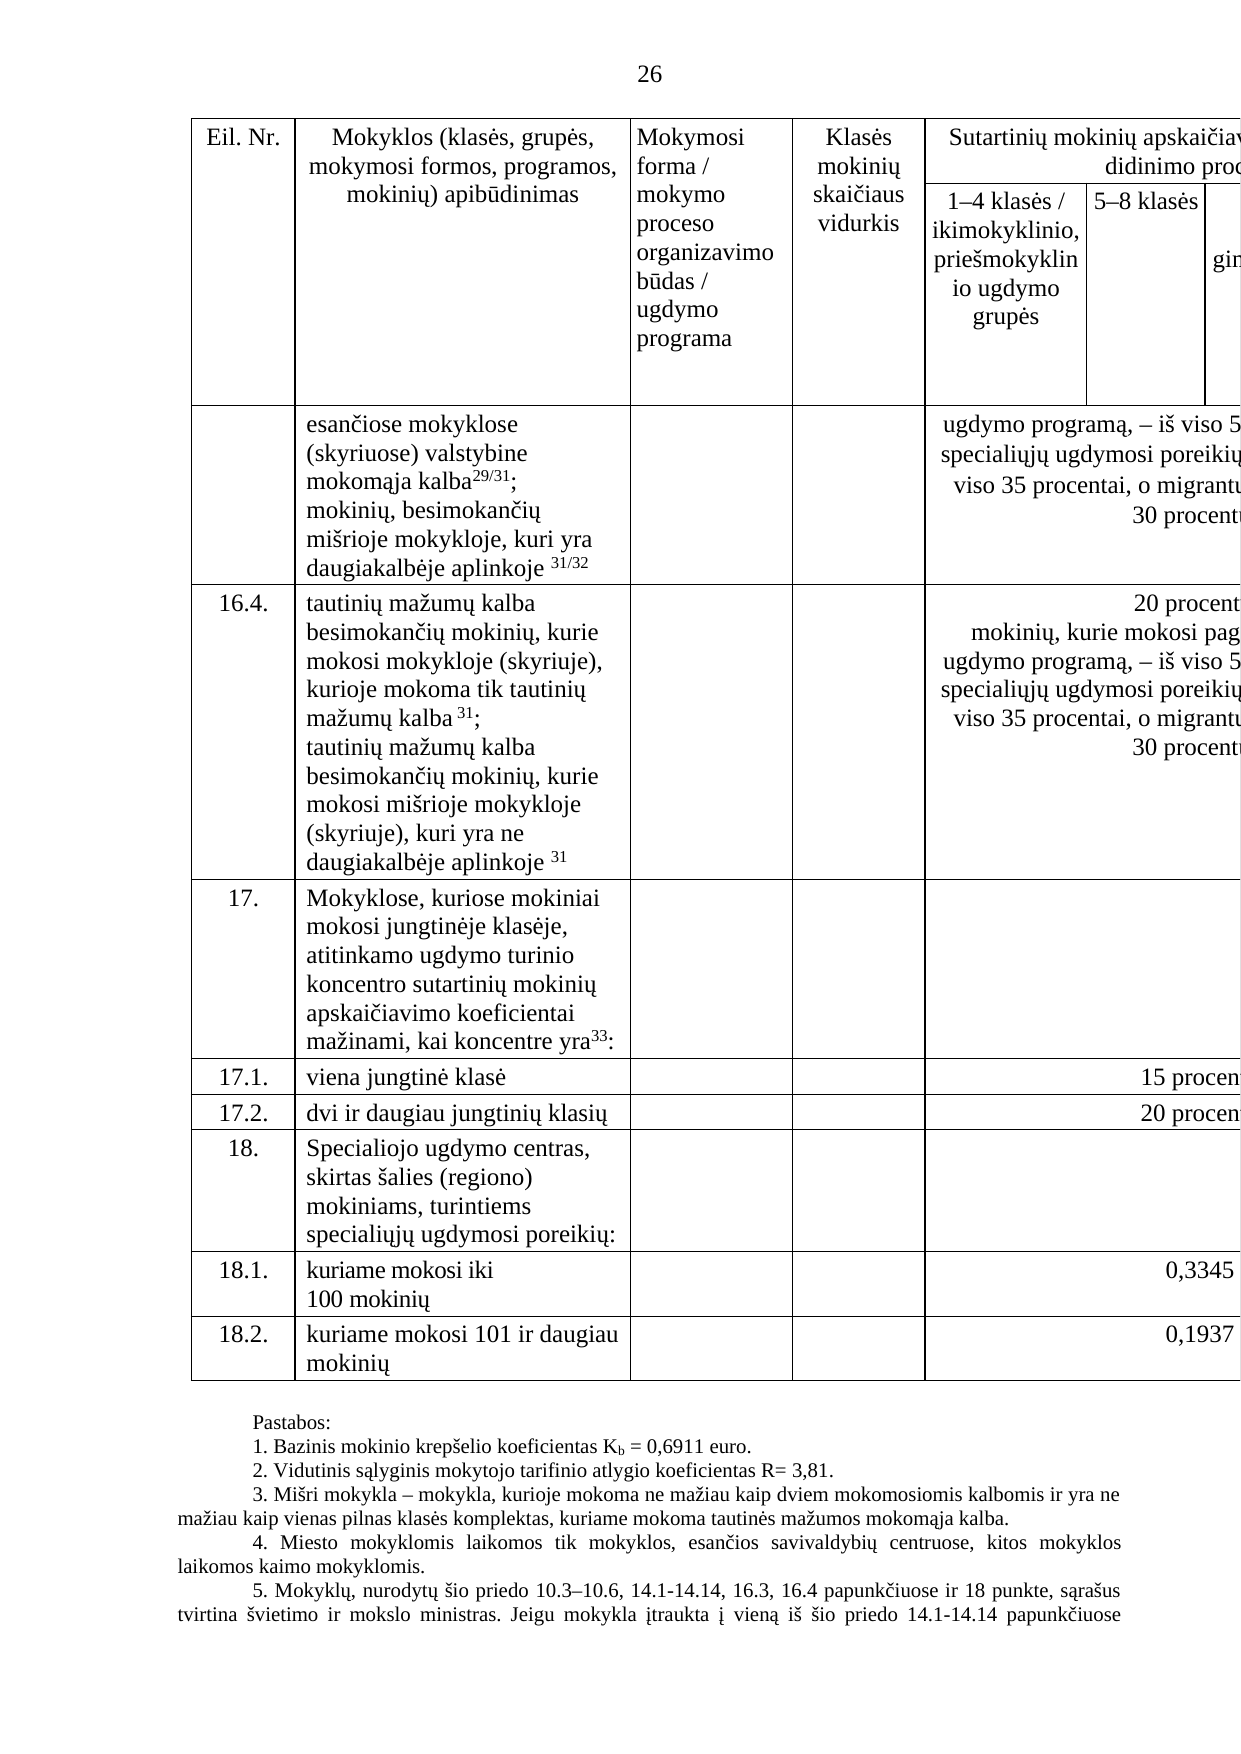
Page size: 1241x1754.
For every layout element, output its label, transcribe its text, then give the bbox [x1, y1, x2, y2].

table_cell [631, 1252, 792, 1316]
table_cell [631, 880, 792, 1058]
text Pastabos: [177, 1410, 1122, 1434]
table_cell 20 procentų; mokinių, kurie mokosi pagal priešmokyklinio ugdymo programą, – iš viso 5 procentai; integruotų specialiųjų ugdymosi poreikių turinčių mokinių – iš viso 35 procentai, o migrantų, pabėgėlių – iš viso 30 procentų30 [926, 406, 1240, 584]
table_cell 20 procentų; mokinių, kurie mokosi pagal priešmokyklinio ugdymo programą, – iš viso 5 procentai; integruotų specialiųjų ugdymosi poreikių turinčių mokinių – iš viso 35 procentai, o migrantų, pabėgėlių – iš viso 30 procentų30 [926, 585, 1240, 879]
table_cell [631, 1095, 792, 1129]
table_cell [631, 1130, 792, 1251]
table_cell [793, 585, 924, 879]
table_header Klasės mokinių skaičiaus vidurkis [793, 119, 924, 405]
table_cell [926, 1130, 1240, 1251]
table_cell 0,3345 [926, 1252, 1240, 1316]
table_cell [793, 1317, 924, 1380]
table_header Mokyklos (klasės, grupės, mokymosi formos, programos, mokinių) apibūdinimas [296, 119, 630, 405]
table_cell Specialiojo ugdymo centras, skirtas šalies (regiono) mokiniams, turintiems specialiųjų ugdymosi poreikių: [296, 1130, 630, 1251]
text 1. Bazinis mokinio krepšelio koeficientas Kb = 0,6911 euro. [177, 1434, 1122, 1458]
table_header Eil. Nr. [192, 119, 294, 405]
table_cell 5–8 klasės [1087, 184, 1204, 405]
table_cell 20 procentų [926, 1095, 1240, 1129]
table_cell [631, 1059, 792, 1094]
table_cell 18. [192, 1130, 294, 1251]
table_cell 9–10 (I–II gimnazijos) klasės [1206, 184, 1240, 405]
table_cell 16.4. [192, 585, 294, 879]
text 4. Miesto mokyklomis laikomos tik mokyklos, esančios savivaldybių centruose, kitos mokyklos laikomos kaimo mokyklomis. [177, 1530, 1122, 1578]
table_cell [793, 880, 924, 1058]
table_cell tautinių mažumų kalba besimokančių mokinių, kurie mokosi mokykloje (skyriuje), kurioje mokoma tik tautinių mažumų kalba 31; tautinių mažumų kalba besimokančių mokinių, kurie mokosi mišrioje mokykloje (skyriuje), kuri yra ne daugiakalbėje aplinkoje 31 [296, 585, 630, 879]
table_cell kuriame mokosi iki 100 mokinių [296, 1252, 630, 1316]
table_cell [793, 1252, 924, 1316]
table_cell [793, 1059, 924, 1094]
table_cell 17.2. [192, 1095, 294, 1129]
table_header Sutartinių mokinių apskaičiavimo koeficientai / jų didinimo procentai [926, 119, 1240, 182]
table_cell [631, 585, 792, 879]
table_cell 18.1. [192, 1252, 294, 1316]
table_cell 18.2. [192, 1317, 294, 1380]
table_cell [192, 406, 294, 584]
text 2. Vidutinis sąlyginis mokytojo tarifinio atlygio koeficientas R= 3,81. [177, 1458, 1122, 1482]
table_cell 15 procentų [926, 1059, 1240, 1094]
table_cell 17.1. [192, 1059, 294, 1094]
table_cell [793, 1095, 924, 1129]
text 3. Mišri mokykla – mokykla, kurioje mokoma ne mažiau kaip dviem mokomosiomis kalbomis ir yra ne mažiau kaip vienas pilnas klasės komplektas, kuriame mokoma tautinės mažumos mokomąja kalba. [177, 1482, 1122, 1530]
text 5. Mokyklų, nurodytų šio priedo 10.3–10.6, 14.1-14.14, 16.3, 16.4 papunkčiuose ir 18 punkte, sąrašus tvirtina švietimo ir mokslo ministras. Jeigu mokykla įtraukta į vieną iš šio priedo 14.1-14.14 papunkčiuose [177, 1578, 1122, 1626]
table_cell dvi ir daugiau jungtinių klasių [296, 1095, 630, 1129]
table_cell [631, 406, 792, 584]
table_cell [926, 880, 1240, 1058]
table_cell esančiose mokyklose (skyriuose) valstybine mokomąja kalba29/31; mokinių, besimokančių mišrioje mokykloje, kuri yra daugiakalbėje aplinkoje 31/32 [296, 406, 630, 584]
table_cell Mokyklose, kuriose mokiniai mokosi jungtinėje klasėje, atitinkamo ugdymo turinio koncentro sutartinių mokinių apskaičiavimo koeficientai mažinami, kai koncentre yra33: [296, 880, 630, 1058]
table_cell 17. [192, 880, 294, 1058]
table_cell [793, 1130, 924, 1251]
table_cell kuriame mokosi 101 ir daugiau mokinių [296, 1317, 630, 1380]
table_cell viena jungtinė klasė [296, 1059, 630, 1094]
table_header Mokymosi forma / mokymo proceso organizavimo būdas / ugdymo programa [631, 119, 792, 405]
table_cell 1–4 klasės / ikimokyklinio, priešmokyklinio ugdymo grupės [926, 184, 1086, 405]
table_cell 0,1937 [926, 1317, 1240, 1380]
table_cell [793, 406, 924, 584]
table_cell [631, 1317, 792, 1380]
